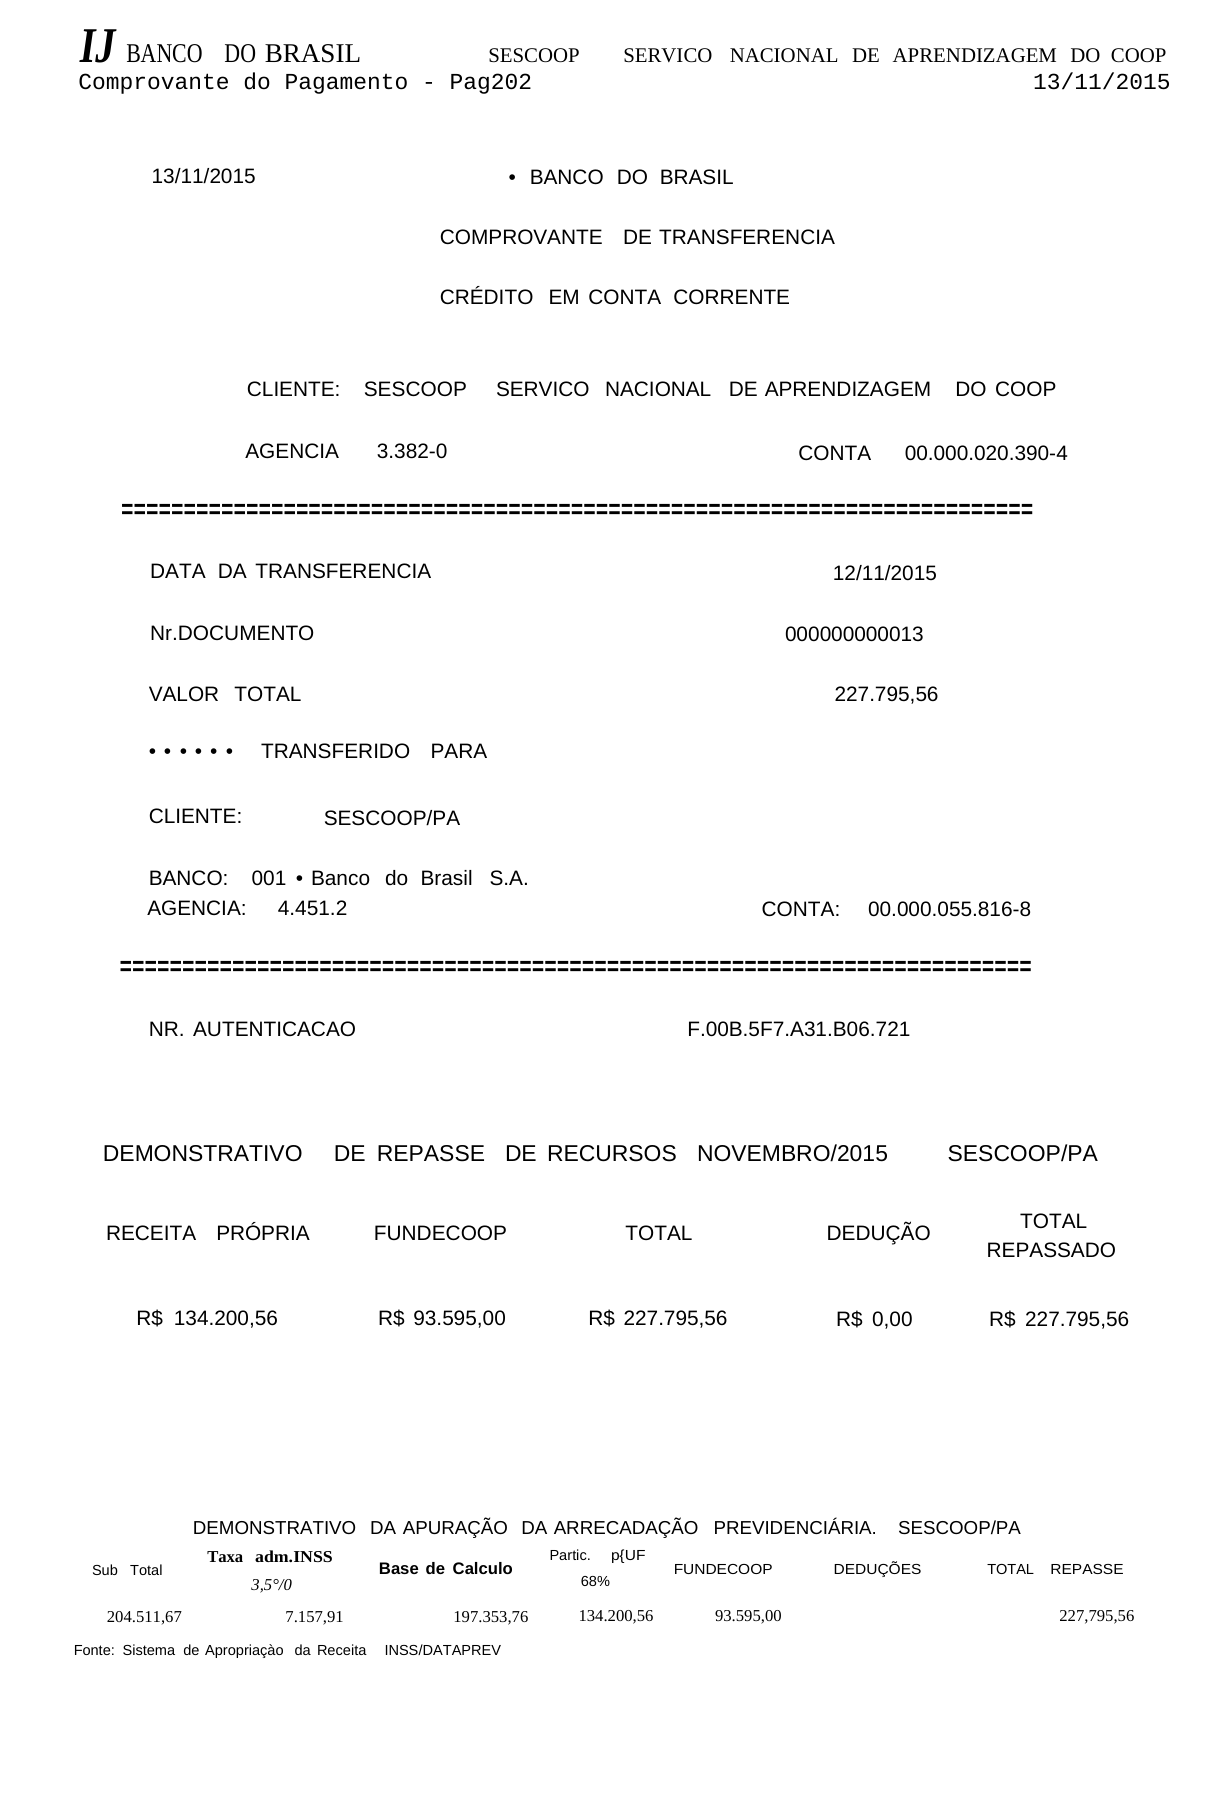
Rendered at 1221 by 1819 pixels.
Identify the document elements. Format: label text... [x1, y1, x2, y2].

text DATA DA TRANSFERENCIA 12/11/2015 [150, 559, 1221, 584]
text REPASSADO [0, 1245, 1116, 1262]
text Nr.DOCUMENTO 000000000013 [150, 621, 1221, 646]
text Sub Total Base de Calculo FUNDECOOP DEDUÇÕES TOTAL REPASSE [88, 1564, 1127, 1577]
text BANCO: 001 • Banco do Brasil S.A. [148, 870, 1221, 889]
text TOTAL RECEITA PRÓPRIA FUNDECOOP TOTAL DEDUÇÃO [106, 1217, 1091, 1245]
text ========================================================================= [119, 953, 1221, 983]
text 13/11/2015 • BANCO DO BRASIL COMPROVANTE DE TRANSFERENCIA CRÉDITO EM CONTA CORRENTE [151, 164, 839, 309]
text Comprovante do Pagamento - Pag202 13/11/2015 [76, 73, 1172, 96]
text CLIENTE: SESCOOP SERVICO NACIONAL DE APRENDIZAGEM DO COOP AGENCIA 3.382-0 CONTA 00.000.020.390-4 [245, 377, 1071, 464]
text IJ BANCO DO BRASIL SESCOOP SERVICO NACIONAL DE APRENDIZAGEM DO COOP [74, 16, 1172, 73]
text • • • • • • TRANSFERIDO PARA CLIENTE: SESCOOP/PA [148, 739, 490, 829]
text AGENCIA: 4.451.2 CONTA: 00.000.055.816-8 [147, 896, 1221, 921]
text R$ 134.200,56 R$ 93.595,00 R$ 227.795,56 R$ 0,00 R$ 227.795,56 [133, 1306, 1132, 1331]
text Taxa adm.INSS Partic. p{UF [204, 1548, 648, 1564]
text 3,5°/0 68% [251, 1577, 1221, 1593]
text VALOR TOTAL 227.795,56 [148, 681, 1221, 705]
text NR. AUTENTICACAO F.00B.5F7.A31.B06.721 [148, 1017, 1221, 1041]
text DEMONSTRATIVO DE REPASSE DE RECURSOS NOVEMBRO/2015 SESCOOP/PA [99, 1139, 1101, 1166]
text Fonte: Sistema de Apropriaçào da Receita INSS/DATAPREV [73, 1641, 1221, 1658]
text 204.511,67 7.157,91 197.353,76 134.200,56 93.595,00 227,795,56 [103, 1606, 1137, 1626]
text ========================================================================= [121, 502, 1221, 527]
text DEMONSTRATIVO DA APURAÇÃO DA ARRECADAÇÃO PREVIDENCIÁRIA. SESCOOP/PA [189, 1517, 1024, 1538]
